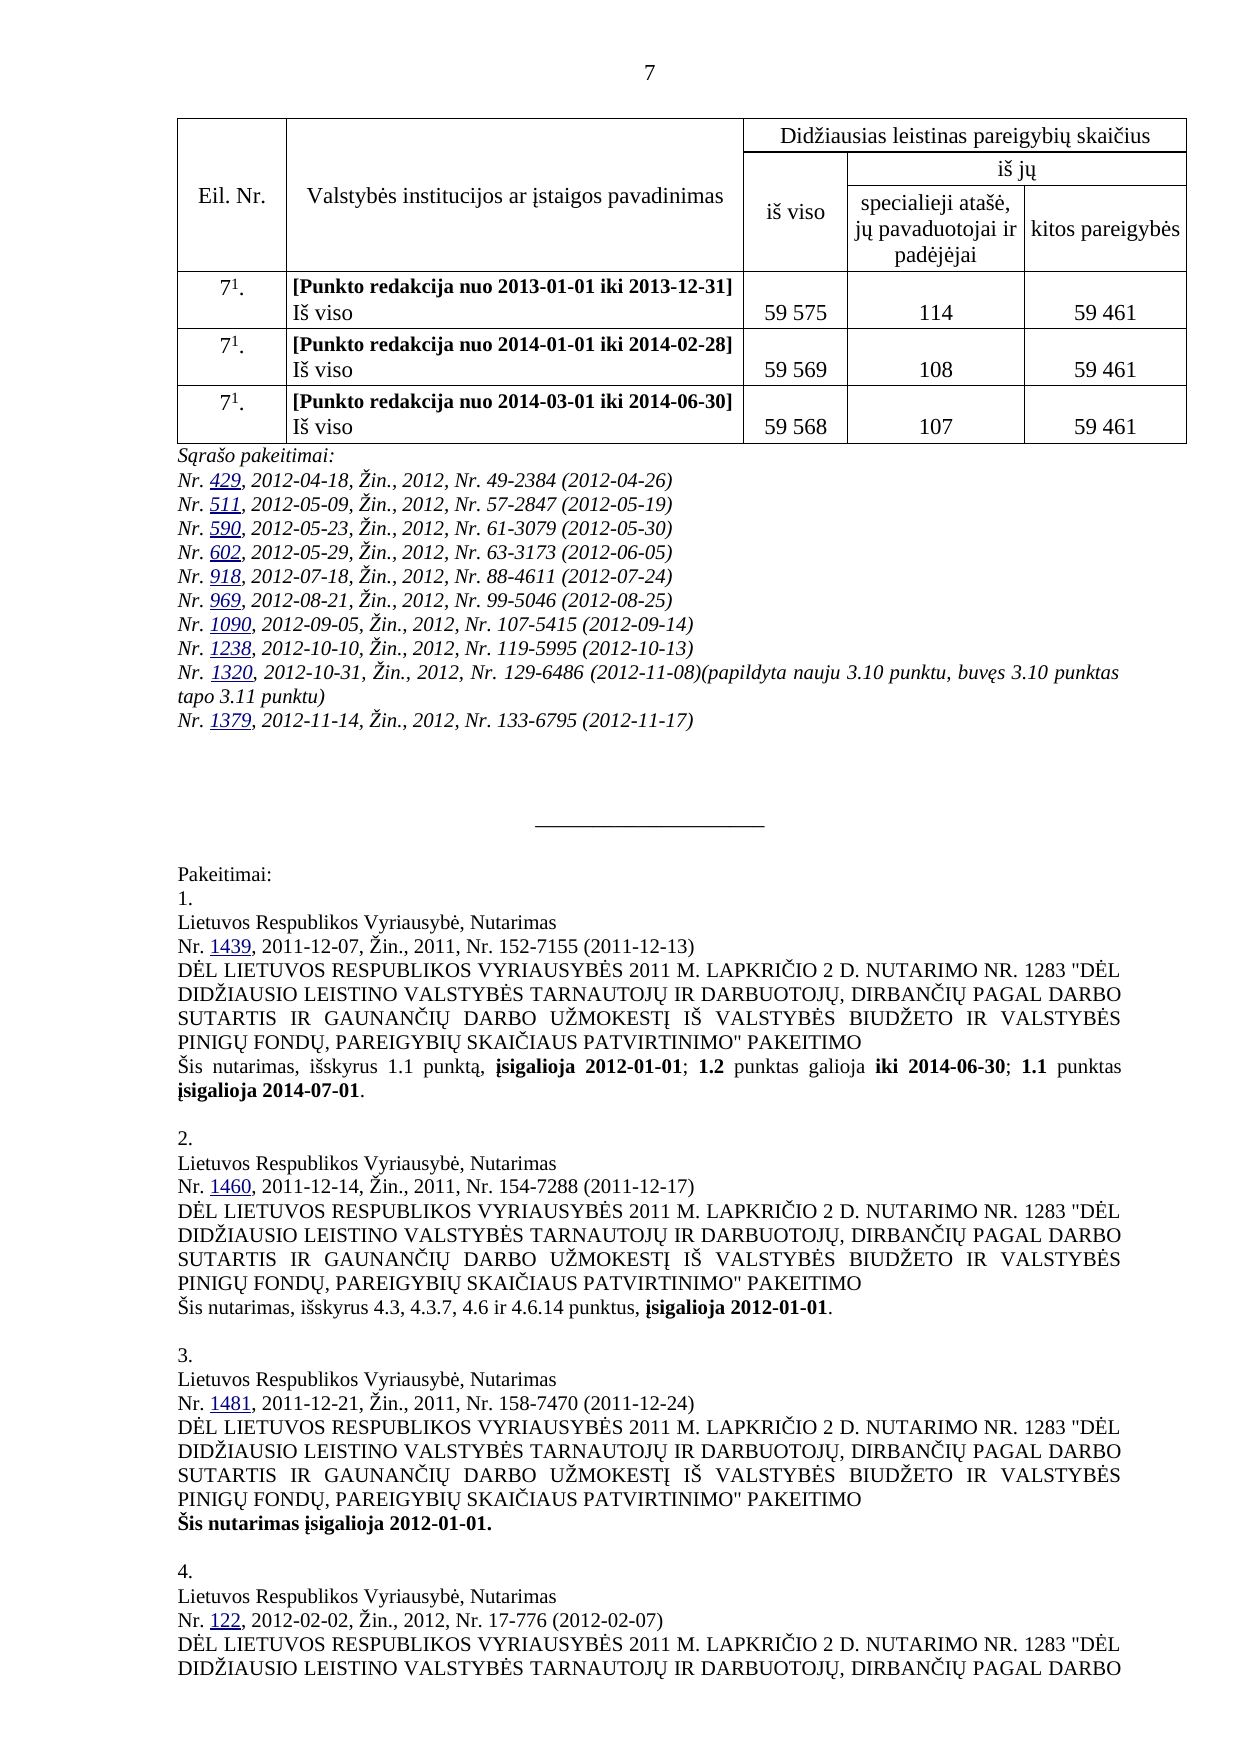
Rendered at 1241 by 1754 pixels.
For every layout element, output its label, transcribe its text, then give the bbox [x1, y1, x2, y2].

text 3. [177, 1343, 1122, 1367]
text Nr. 969, 2012-08-21, Žin., 2012, Nr. 99-5046 (2012-08-25) [177, 588, 1122, 612]
text Nr. 1320, 2012-10-31, Žin., 2012, Nr. 129-6486 (2012-11-08)(papildyta nauju 3.10 punktu, buvęs 3.10 punktas tapo 3.11 punktu) [177, 660, 1122, 708]
text Lietuvos Respublikos Vyriausybė, Nutarimas [177, 1367, 1122, 1391]
text 2. [177, 1126, 1122, 1150]
table_cell 71. [178, 386, 286, 442]
table_cell 108 [848, 329, 1024, 385]
text Šis nutarimas įsigalioja 2012-01-01. [177, 1511, 1122, 1535]
table_cell 59 461 [1025, 272, 1186, 328]
text Nr. 1439, 2011-12-07, Žin., 2011, Nr. 152-7155 (2011-12-13) [177, 934, 1122, 958]
table_header Valstybės institucijos ar įstaigos pavadinimas [287, 119, 743, 271]
text Lietuvos Respublikos Vyriausybė, Nutarimas [177, 1150, 1122, 1174]
text Nr. 511, 2012-05-09, Žin., 2012, Nr. 57-2847 (2012-05-19) [177, 492, 1122, 516]
table_cell 59 461 [1025, 386, 1186, 442]
table_cell [Punkto redakcija nuo 2014-01-01 iki 2014-02-28] Iš viso [287, 329, 743, 385]
table_cell [Punkto redakcija nuo 2013-01-01 iki 2013-12-31] Iš viso [287, 272, 743, 328]
table_cell 59 461 [1025, 329, 1186, 385]
text Nr. 1460, 2011-12-14, Žin., 2011, Nr. 154-7288 (2011-12-17) [177, 1174, 1122, 1198]
table_cell 71. [178, 329, 286, 385]
table_cell specialieji atašė, jų pavaduotojai ir padėjėjai [848, 186, 1024, 271]
text Šis nutarimas, išskyrus 1.1 punktą, įsigalioja 2012-01-01; 1.2 punktas galioja iki 2014-06-30; 1.1 punktas įsigalioja 2014-07-01. [177, 1054, 1122, 1102]
text DĖL LIETUVOS RESPUBLIKOS VYRIAUSYBĖS 2011 M. LAPKRIČIO 2 D. NUTARIMO NR. 1283 "DĖL DIDŽIAUSIO LEISTINO VALSTYBĖS TARNAUTOJŲ IR DARBUOTOJŲ, DIRBANČIŲ PAGAL DARBO SUTARTIS IR GAUNANČIŲ DARBO UŽMOKESTĮ IŠ VALSTYBĖS BIUDŽETO IR VALSTYBĖS PINIGŲ FONDŲ, PAREIGYBIŲ SKAIČIAUS PATVIRTINIMO" PAKEITIMO [177, 1198, 1122, 1295]
table_cell 114 [848, 272, 1024, 328]
text Nr. 1238, 2012-10-10, Žin., 2012, Nr. 119-5995 (2012-10-13) [177, 636, 1122, 660]
table_header Didžiausias leistinas pareigybių skaičius [744, 119, 1186, 151]
text Nr. 429, 2012-04-18, Žin., 2012, Nr. 49-2384 (2012-04-26) [177, 467, 1122, 492]
table_cell 59 568 [744, 386, 847, 442]
text Nr. 1090, 2012-09-05, Žin., 2012, Nr. 107-5415 (2012-09-14) [177, 612, 1122, 636]
text Nr. 918, 2012-07-18, Žin., 2012, Nr. 88-4611 (2012-07-24) [177, 564, 1122, 588]
table_cell 59 575 [744, 272, 847, 328]
text Lietuvos Respublikos Vyriausybė, Nutarimas [177, 910, 1122, 934]
text –––––––––––––––––––– [177, 811, 1122, 838]
table_cell iš viso [744, 153, 847, 271]
text Šis nutarimas, išskyrus 4.3, 4.3.7, 4.6 ir 4.6.14 punktus, įsigalioja 2012-01-01. [177, 1295, 1122, 1319]
table_cell [Punkto redakcija nuo 2014-03-01 iki 2014-06-30] Iš viso [287, 386, 743, 442]
table_cell kitos pareigybės [1025, 186, 1186, 271]
table_cell 107 [848, 386, 1024, 442]
text Nr. 1481, 2011-12-21, Žin., 2011, Nr. 158-7470 (2011-12-24) [177, 1391, 1122, 1415]
text DĖL LIETUVOS RESPUBLIKOS VYRIAUSYBĖS 2011 M. LAPKRIČIO 2 D. NUTARIMO NR. 1283 "DĖL DIDŽIAUSIO LEISTINO VALSTYBĖS TARNAUTOJŲ IR DARBUOTOJŲ, DIRBANČIŲ PAGAL DARBO [177, 1632, 1122, 1680]
text Sąrašo pakeitimai: [177, 444, 1122, 467]
table_cell iš jų [848, 153, 1186, 184]
text 4. [177, 1559, 1122, 1583]
table_header Eil. Nr. [178, 119, 286, 271]
text DĖL LIETUVOS RESPUBLIKOS VYRIAUSYBĖS 2011 M. LAPKRIČIO 2 D. NUTARIMO NR. 1283 "DĖL DIDŽIAUSIO LEISTINO VALSTYBĖS TARNAUTOJŲ IR DARBUOTOJŲ, DIRBANČIŲ PAGAL DARBO SUTARTIS IR GAUNANČIŲ DARBO UŽMOKESTĮ IŠ VALSTYBĖS BIUDŽETO IR VALSTYBĖS PINIGŲ FONDŲ, PAREIGYBIŲ SKAIČIAUS PATVIRTINIMO" PAKEITIMO [177, 958, 1122, 1054]
text Nr. 590, 2012-05-23, Žin., 2012, Nr. 61-3079 (2012-05-30) [177, 516, 1122, 540]
text DĖL LIETUVOS RESPUBLIKOS VYRIAUSYBĖS 2011 M. LAPKRIČIO 2 D. NUTARIMO NR. 1283 "DĖL DIDŽIAUSIO LEISTINO VALSTYBĖS TARNAUTOJŲ IR DARBUOTOJŲ, DIRBANČIŲ PAGAL DARBO SUTARTIS IR GAUNANČIŲ DARBO UŽMOKESTĮ IŠ VALSTYBĖS BIUDŽETO IR VALSTYBĖS PINIGŲ FONDŲ, PAREIGYBIŲ SKAIČIAUS PATVIRTINIMO" PAKEITIMO [177, 1415, 1122, 1511]
text Pakeitimai: [177, 862, 1122, 886]
text Nr. 1379, 2012-11-14, Žin., 2012, Nr. 133-6795 (2012-11-17) [177, 708, 1122, 732]
text Nr. 602, 2012-05-29, Žin., 2012, Nr. 63-3173 (2012-06-05) [177, 540, 1122, 564]
table_cell 59 569 [744, 329, 847, 385]
text Nr. 122, 2012-02-02, Žin., 2012, Nr. 17-776 (2012-02-07) [177, 1608, 1122, 1632]
table_cell 71. [178, 272, 286, 328]
text 1. [177, 886, 1122, 910]
text Lietuvos Respublikos Vyriausybė, Nutarimas [177, 1583, 1122, 1608]
